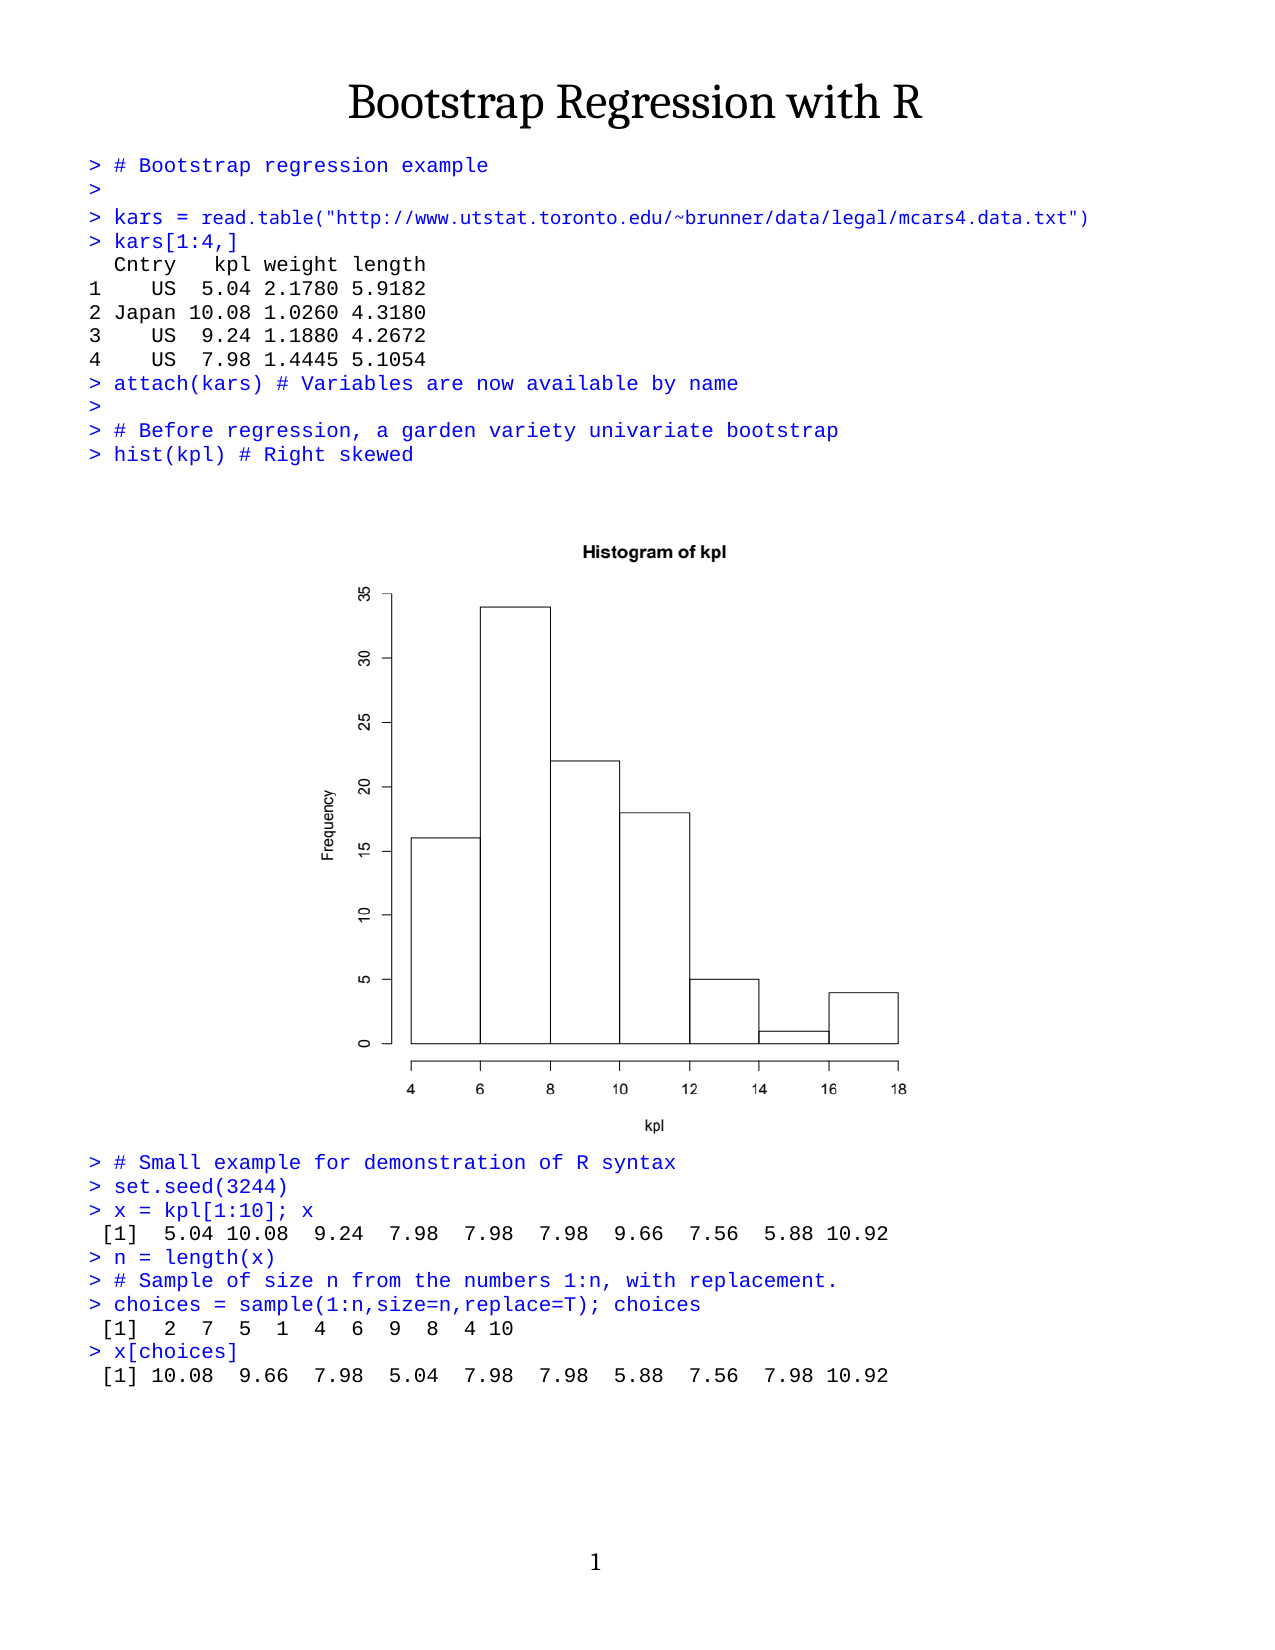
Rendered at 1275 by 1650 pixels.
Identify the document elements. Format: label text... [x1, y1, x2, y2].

text [1] 2 7 5 1 4 6 9 8 4 10 [89, 1318, 1181, 1341]
text > kars[1:4,] [89, 231, 1181, 254]
text > [89, 396, 1181, 420]
text > # Bootstrap regression example [89, 155, 1181, 179]
text Cntry kpl weight length [89, 254, 1181, 278]
text > attach(kars) # Variables are now available by name [89, 373, 1181, 396]
text 2 Japan 10.08 1.0260 4.3180 [89, 302, 1181, 325]
text 1 US 5.04 2.1780 5.9182 [89, 278, 1181, 302]
text > # Before regression, a garden variety univariate bootstrap [89, 420, 1181, 444]
text > x[choices] [89, 1341, 1181, 1365]
text Bootstrap Regression with R [89, 74, 1181, 131]
text > hist(kpl) # Right skewed [89, 444, 1181, 467]
text > set.seed(3244) [89, 1176, 1181, 1199]
text > # Small example for demonstration of R syntax [89, 1152, 1181, 1176]
text > kars = read.table("http://www.utstat.toronto.edu/~brunner/data/legal/mcars4.data.txt") [89, 202, 1181, 231]
text > choices = sample(1:n,size=n,replace=T); choices [89, 1294, 1181, 1318]
text > # Sample of size n from the numbers 1:n, with replacement. [89, 1271, 1181, 1294]
text 3 US 9.24 1.1880 4.2672 [89, 325, 1181, 349]
text > n = length(x) [89, 1247, 1181, 1271]
text [1] 10.08 9.66 7.98 5.04 7.98 7.98 5.88 7.56 7.98 10.92 [89, 1365, 1181, 1389]
text > [89, 179, 1181, 202]
text [1] 5.04 10.08 9.24 7.98 7.98 7.98 9.66 7.56 5.88 10.92 [89, 1223, 1181, 1247]
text 4 US 7.98 1.4445 5.1054 [89, 349, 1181, 373]
text > x = kpl[1:10]; x [89, 1199, 1181, 1223]
